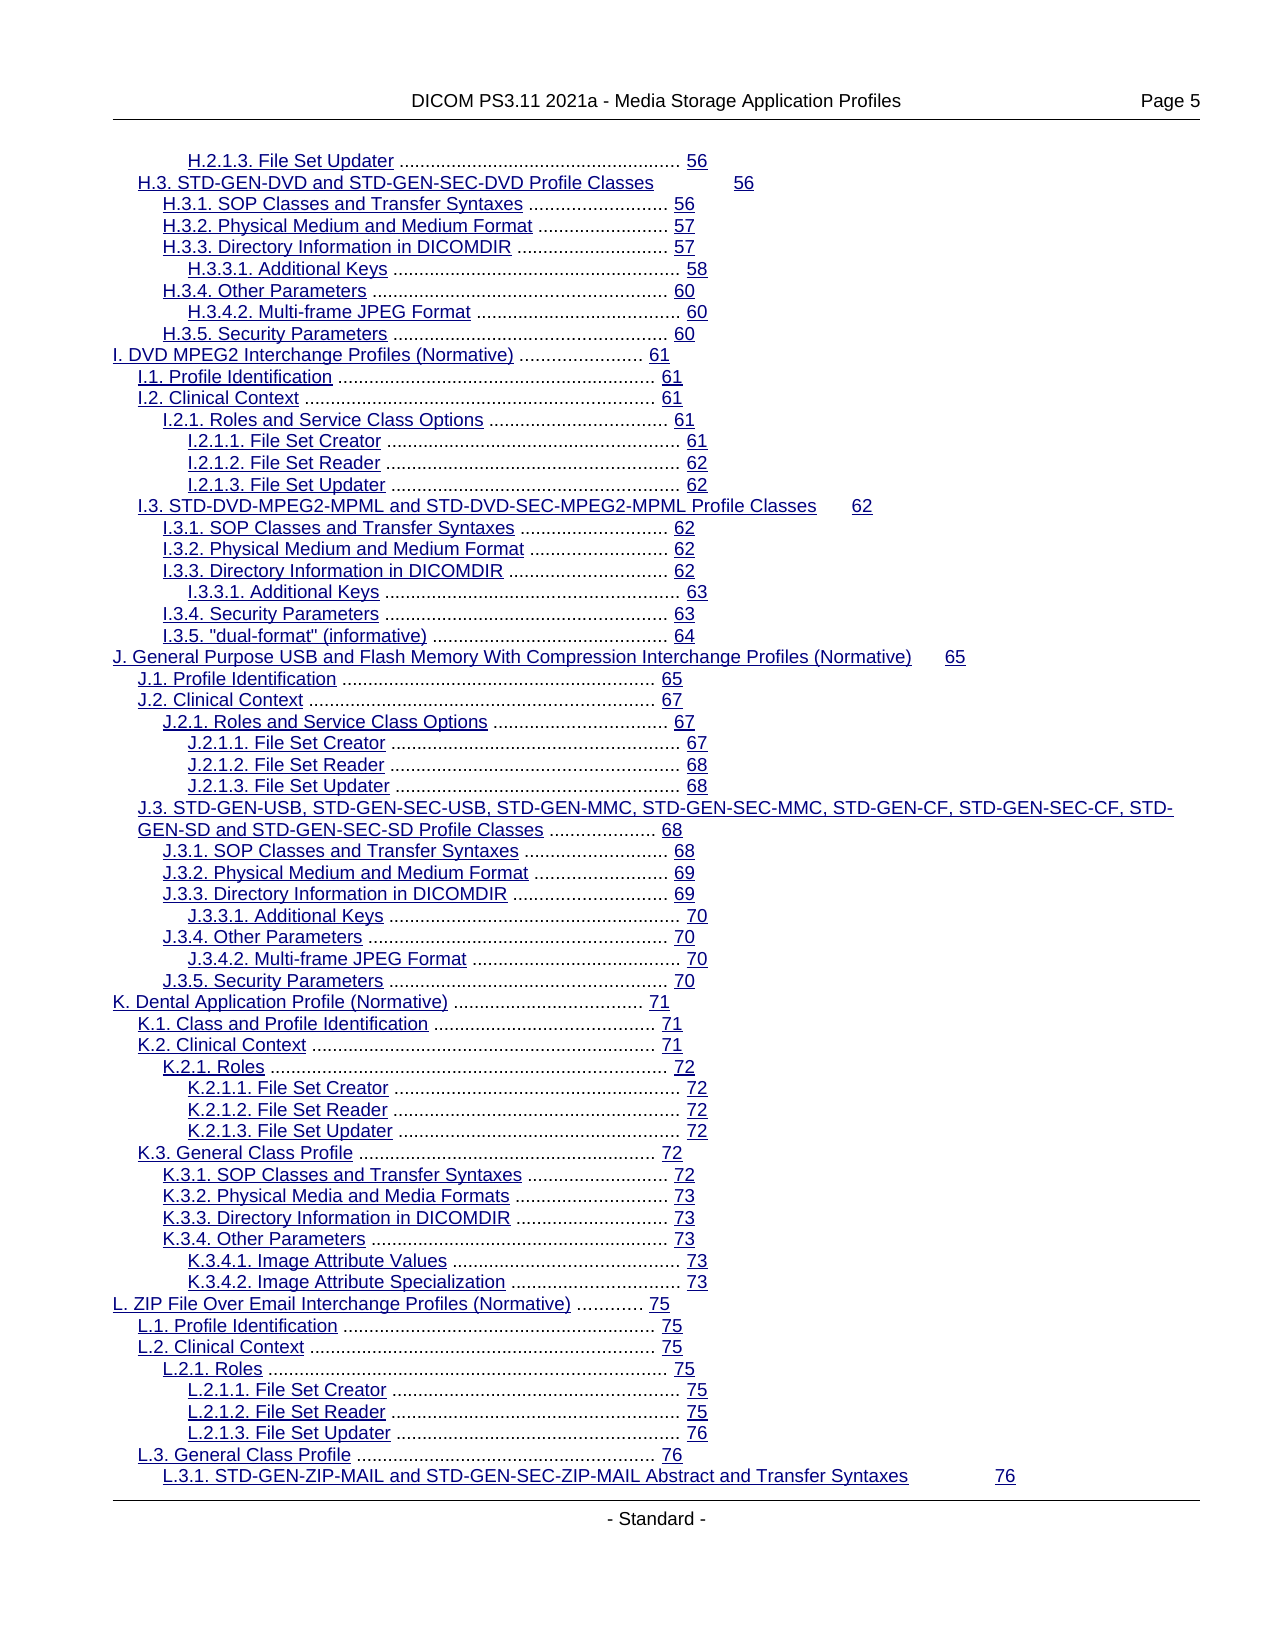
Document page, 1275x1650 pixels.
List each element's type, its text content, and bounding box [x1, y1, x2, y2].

text J.3.5. Security Parameters 0 [162, 969, 1175, 991]
text H.3.2. Physical Medium and Medium Format 0 [162, 215, 1175, 236]
text K.2.1. Roles 0 [162, 1056, 1175, 1077]
text K.3.4.1. Image Attribute Values 0 [187, 1250, 1175, 1271]
text J.2. Clinical Context 0 [137, 689, 1175, 711]
text I.2.1.1. File Set Creator 0 [187, 430, 1175, 452]
text I.3.4. Security Parameters 0 [162, 603, 1175, 624]
text K.3.4.2. Image Attribute Specialization 0 [187, 1271, 1175, 1293]
text H.3.5. Security Parameters 0 [162, 322, 1175, 344]
text K. Dental Application Profile (Normative) 0 [112, 991, 1175, 1012]
text K.3. General Class Profile 0 [137, 1142, 1175, 1163]
text K.2.1.2. File Set Reader 0 [187, 1099, 1175, 1120]
text J.3.3.1. Additional Keys 0 [187, 905, 1175, 926]
text J.3.1. SOP Classes and Transfer Syntaxes 0 [162, 840, 1175, 862]
text I.3.1. SOP Classes and Transfer Syntaxes 0 [162, 517, 1175, 538]
text J.3.4. Other Parameters 0 [162, 926, 1175, 948]
text I.3.3. Directory Information in DICOMDIR 0 [162, 560, 1175, 581]
text J.3.4.2. Multi-frame JPEG Format 0 [187, 948, 1175, 969]
text J.2.1.1. File Set Creator 0 [187, 732, 1175, 754]
text J.3.2. Physical Medium and Medium Format 0 [162, 862, 1175, 883]
text K.3.3. Directory Information in DICOMDIR 0 [162, 1207, 1175, 1228]
text J.3.3. Directory Information in DICOMDIR 0 [162, 883, 1175, 905]
text H.3.4. Other Parameters 0 [162, 279, 1175, 301]
text H.2.1.3. File Set Updater 0 [187, 150, 1175, 172]
text I.3.2. Physical Medium and Medium Format 0 [162, 538, 1175, 560]
text J.2.1.3. File Set Updater 0 [187, 775, 1175, 797]
text I.2. Clinical Context 0 [137, 387, 1175, 409]
text I.2.1.3. File Set Updater 0 [187, 473, 1175, 495]
text H.3.3.1. Additional Keys 0 [187, 258, 1175, 279]
text L.1. Profile Identification 0 [137, 1314, 1175, 1336]
text L.3. General Class Profile 0 [137, 1444, 1175, 1465]
text I.3. STD-DVD-MPEG2-MPML and STD-DVD-SEC-MPEG2-MPML Profile Classes 0 [137, 495, 1175, 517]
text J.2.1. Roles and Service Class Options 0 [162, 711, 1175, 732]
text I.2.1.2. File Set Reader 0 [187, 452, 1175, 473]
text K.3.1. SOP Classes and Transfer Syntaxes 0 [162, 1163, 1175, 1185]
text J.3. STD-GEN-USB, STD-GEN-SEC-USB, STD-GEN-MMC, STD-GEN-SEC-MMC, STD-GEN-CF, STD-GEN-SEC-CF, STD-GEN-SD and STD-GEN-SEC-SD Profile Classes 0 [137, 797, 1175, 840]
text H.3. STD-GEN-DVD and STD-GEN-SEC-DVD Profile Classes 0 [137, 172, 1175, 193]
text L. ZIP File Over Email Interchange Profiles (Normative) 0 [112, 1293, 1175, 1314]
text J. General Purpose USB and Flash Memory With Compression Interchange Profiles (Normative) 0 [112, 646, 1175, 667]
text K.3.4. Other Parameters 0 [162, 1228, 1175, 1250]
text I. DVD MPEG2 Interchange Profiles (Normative) 0 [112, 344, 1175, 366]
text H.3.4.2. Multi-frame JPEG Format 0 [187, 301, 1175, 322]
text L.2.1.2. File Set Reader 0 [187, 1401, 1175, 1422]
text I.2.1. Roles and Service Class Options 0 [162, 409, 1175, 430]
text K.2.1.1. File Set Creator 0 [187, 1077, 1175, 1099]
text J.2.1.2. File Set Reader 0 [187, 754, 1175, 775]
text K.2. Clinical Context 0 [137, 1034, 1175, 1056]
text J.1. Profile Identification 0 [137, 667, 1175, 689]
text I.3.5. "dual-format" (informative) 0 [162, 624, 1175, 646]
text L.3.1. STD-GEN-ZIP-MAIL and STD-GEN-SEC-ZIP-MAIL Abstract and Transfer Syntaxes 0 [162, 1465, 1175, 1487]
text K.1. Class and Profile Identification 0 [137, 1012, 1175, 1034]
text K.2.1.3. File Set Updater 0 [187, 1120, 1175, 1142]
text H.3.1. SOP Classes and Transfer Syntaxes 0 [162, 193, 1175, 215]
text I.1. Profile Identification 0 [137, 366, 1175, 387]
text K.3.2. Physical Media and Media Formats 0 [162, 1185, 1175, 1207]
text L.2.1.3. File Set Updater 0 [187, 1422, 1175, 1444]
text H.3.3. Directory Information in DICOMDIR 0 [162, 236, 1175, 258]
text L.2. Clinical Context 0 [137, 1336, 1175, 1357]
text L.2.1. Roles 0 [162, 1357, 1175, 1379]
text I.3.3.1. Additional Keys 0 [187, 581, 1175, 603]
text L.2.1.1. File Set Creator 0 [187, 1379, 1175, 1401]
